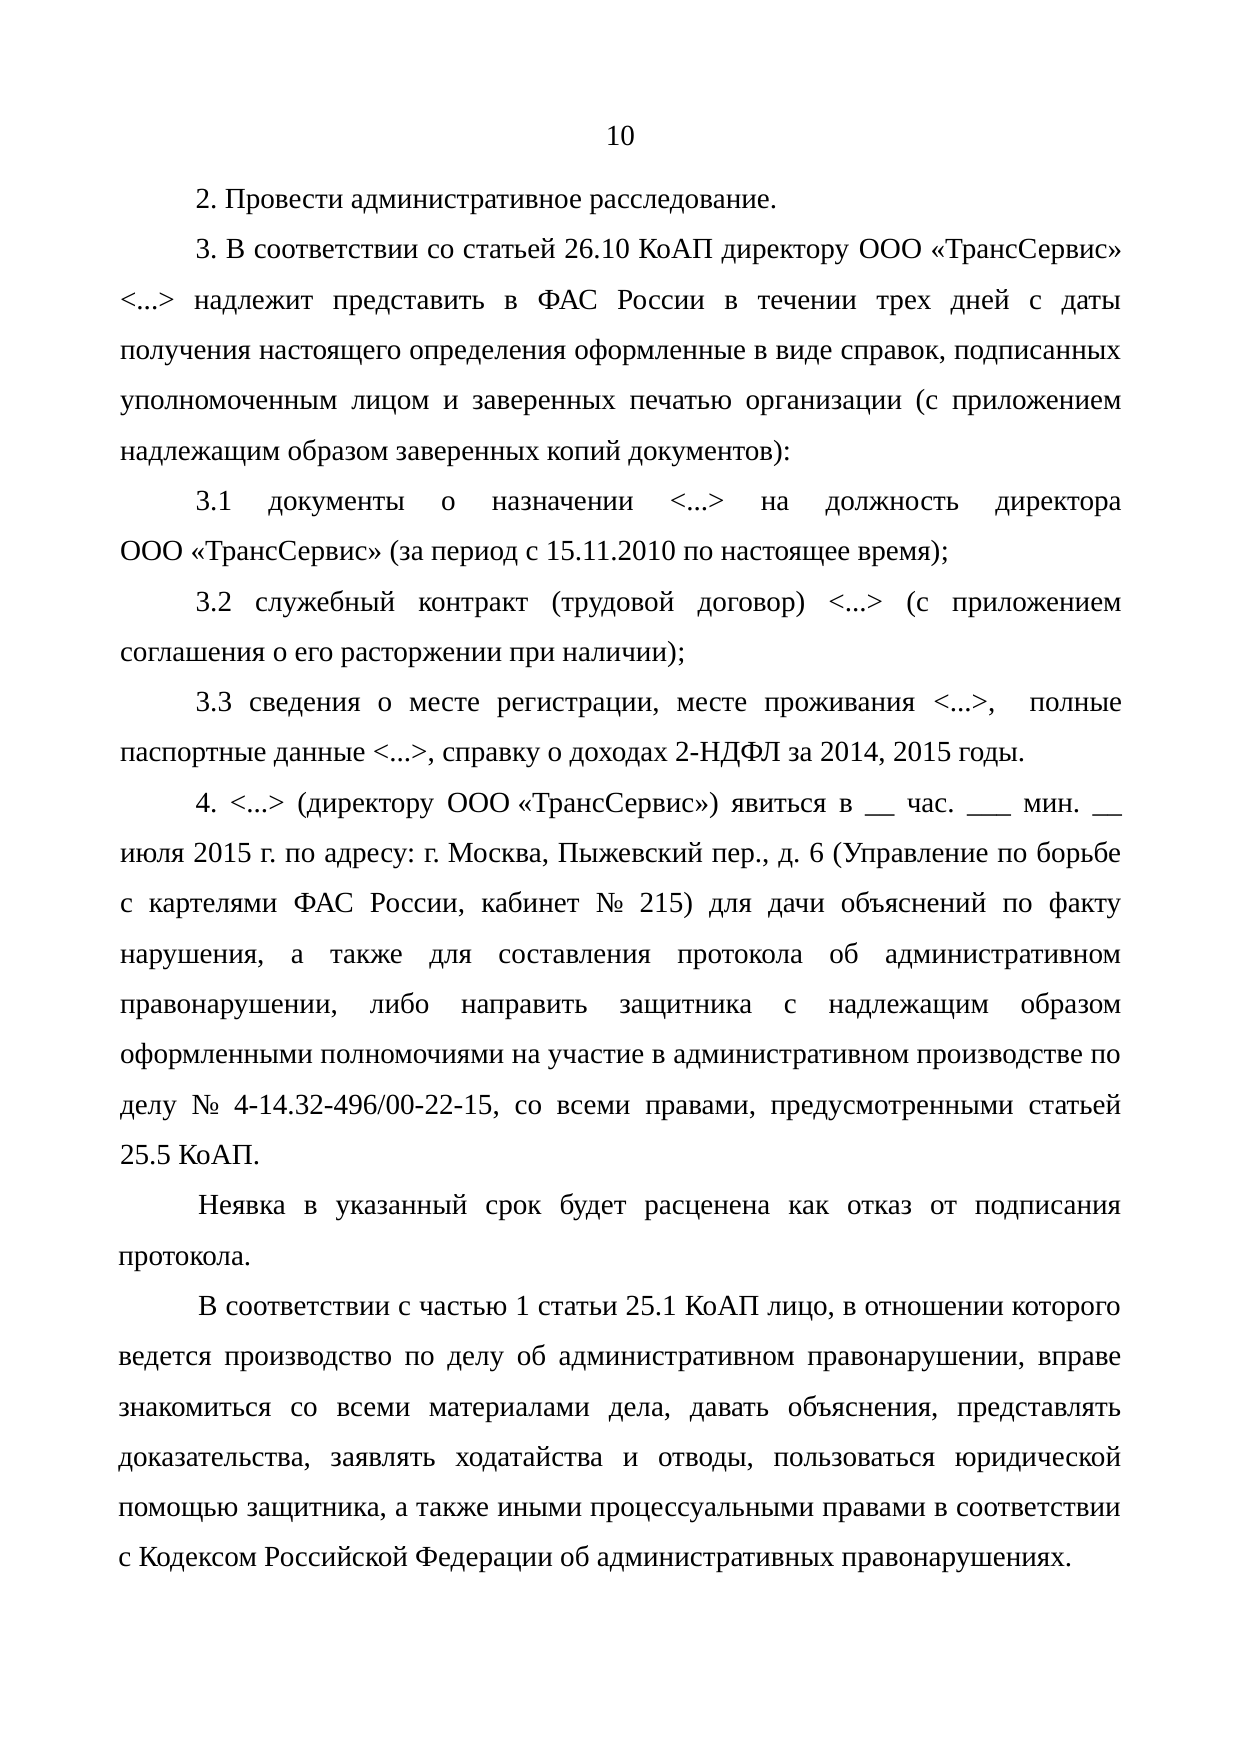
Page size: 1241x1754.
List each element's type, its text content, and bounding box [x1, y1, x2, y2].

text В соответствии с частью 1 статьи 25.1 КоАП лицо, в отношении которого ведется производство по делу об административном правонарушении, вправе знакомиться со всеми материалами дела, давать объяснения, представлять доказательства, заявлять ходатайства и отводы, пользоваться юридической помощью защитника, а также иными процессуальными правами в соответствии с Кодексом Российской Федерации об административных правонарушениях. [118, 1288, 1122, 1573]
text 3. В соответствии со статьей 26.10 КоАП директору ООО «ТрансСервис» <...> надлежит представить в ФАС России в течении трех дней с даты получения настоящего определения оформленные в виде справок, подписанных уполномоченным лицом и заверенных печатью организации (с приложением надлежащим образом заверенных копий документов): [120, 231, 1122, 466]
text 3.2 служебный контракт (трудовой договор) <...> (с приложением соглашения о его расторжении при наличии); [120, 584, 1122, 667]
text 2. Провести административное расследование. [120, 181, 1122, 215]
text 4. <...> (директору ООО «ТрансСервис») явиться в __ час. ___ мин. __ июля 2015 г. по адресу: г. Москва, Пыжевский пер., д. 6 (Управление по борьбе с картелями ФАС России, кабинет № 215) для дачи объяснений по факту нарушения, а также для составления протокола об административном правонарушении, либо направить защитника с надлежащим образом оформленными полномочиями на участие в административном производстве по делу № 4-14.32-496/00-22-15, со всеми правами, предусмотренными статьей 25.5 КоАП. [120, 785, 1122, 1171]
text 3.1 документы о назначении <...> на должность директора ООО «ТрансСервис» (за период с 15.11.2010 по настоящее время); [120, 483, 1122, 567]
text 3.3 сведения о месте регистрации, месте проживания <...>, полные паспортные данные <...>, справку о доходах 2-НДФЛ за 2014, 2015 годы. [120, 684, 1122, 768]
text Неявка в указанный срок будет расценена как отказ от подписания протокола. [118, 1187, 1122, 1271]
